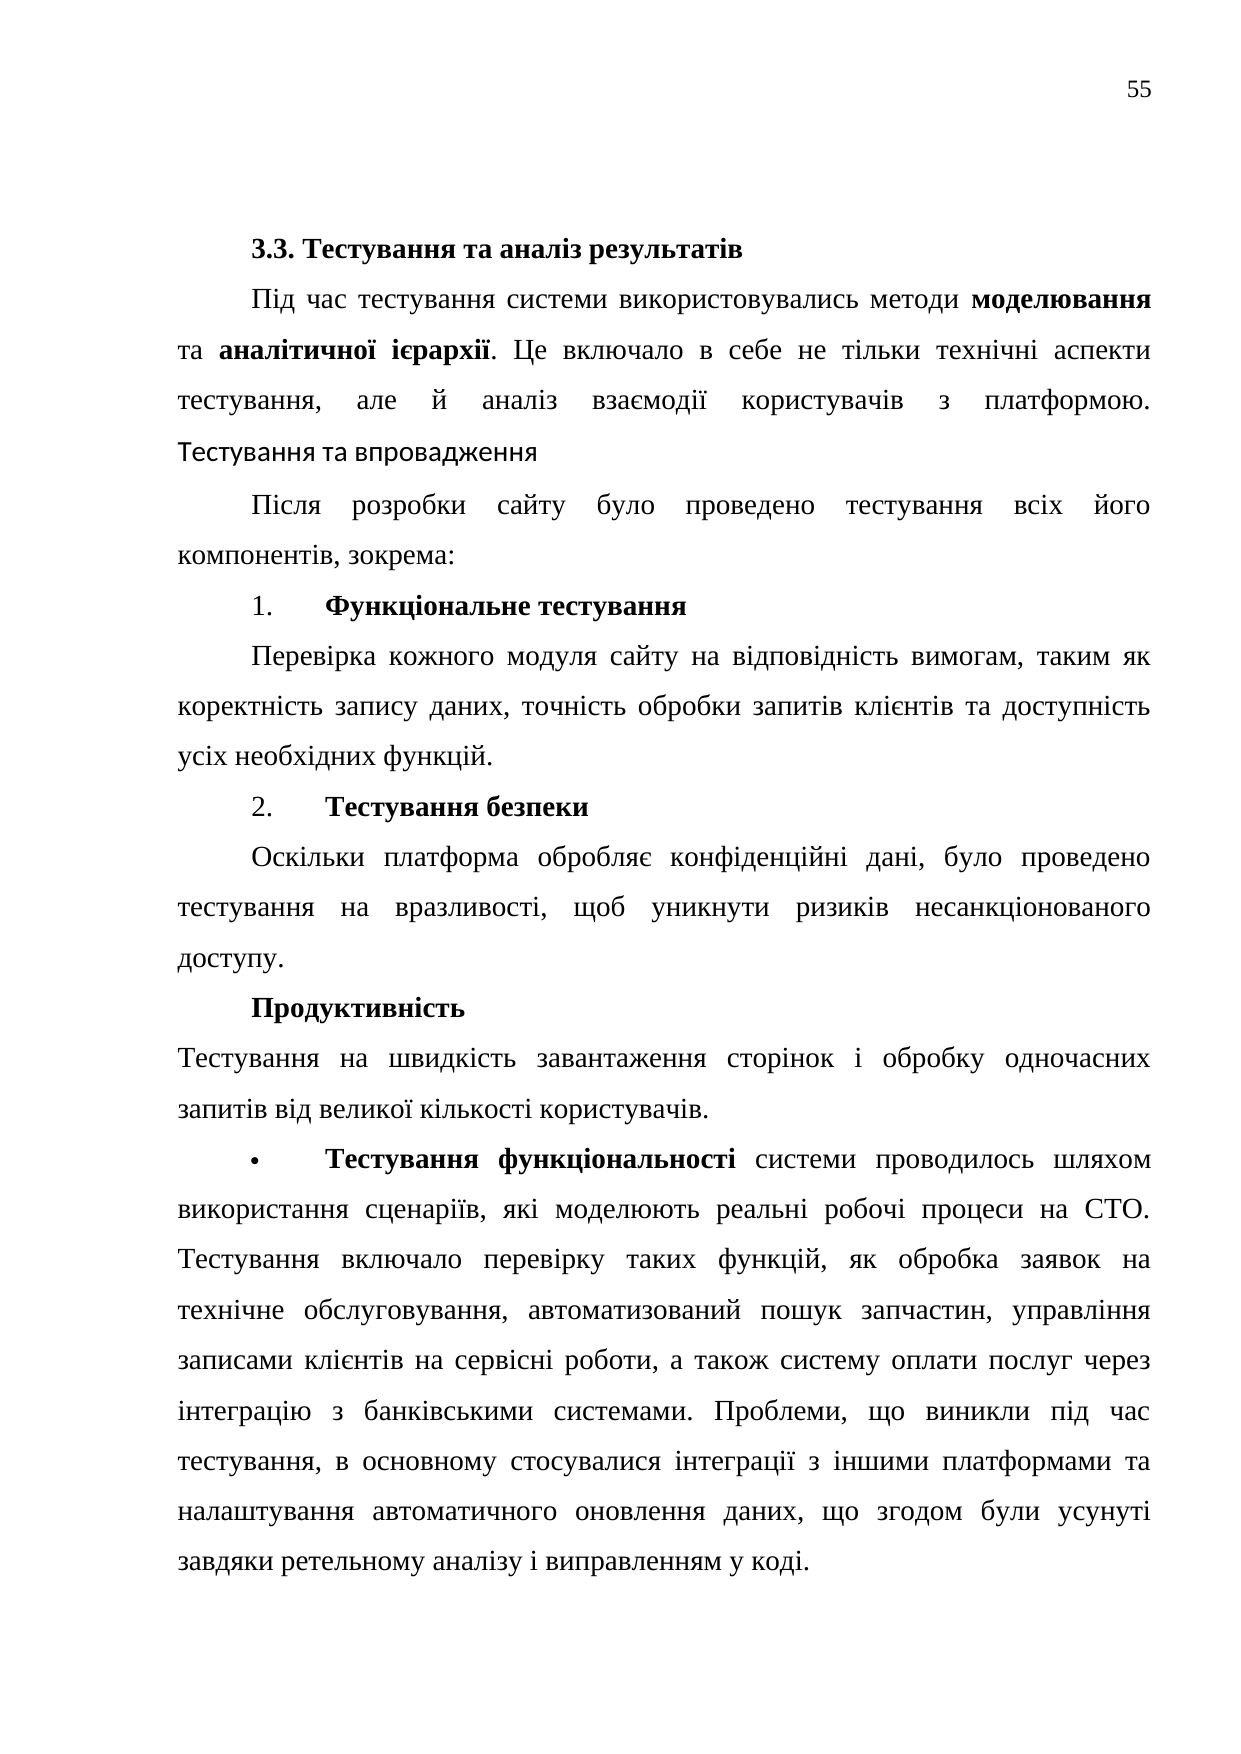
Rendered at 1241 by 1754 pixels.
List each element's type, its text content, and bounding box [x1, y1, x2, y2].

subtitle 3.3. Тестування та аналіз результатів [177, 231, 1152, 265]
text Після розробки сайту було проведено тестування всіх його компонентів, зокрема: [177, 487, 1152, 571]
text Оскільки платформа обробляє конфіденційні дані, було проведено тестування на вразливості, щоб уникнути ризиків несанкціонованого доступу. [177, 839, 1152, 973]
list Функціональне тестування [177, 588, 1152, 621]
text Продуктивність Тестування на швидкість завантаження сторінок і обробку одночасних запитів від великої кількості користувачів. [177, 990, 1152, 1124]
list Тестування безпеки [177, 789, 1152, 822]
text Під час тестування системи використовувались методи моделювання та аналітичної ієрархії. Це включало в себе не тільки технічні аспекти тестування, але й аналіз взаємодії користувачів з платформою. Тестування та впровадження [177, 282, 1152, 469]
list Тестування функціональності системи проводилось шляхом використання сценаріїв, які моделюють реальні робочі процеси на СТО. Тестування включало перевірку таких функцій, як обробка заявок на технічне обслуговування, автоматизований пошук запчастин, управління записами клієнтів на сервісні роботи, а також систему оплати послуг через інтеграцію з банківськими системами. Проблеми, що виникли під час тестування, в основному стосувалися інтеграції з іншими платформами та налаштування автоматичного оновлення даних, що згодом були усунуті завдяки ретельному аналізу і виправленням у коді. [177, 1141, 1152, 1577]
text Перевірка кожного модуля сайту на відповідність вимогам, таким як коректність запису даних, точність обробки запитів клієнтів та доступність усіх необхідних функцій. [177, 638, 1152, 772]
